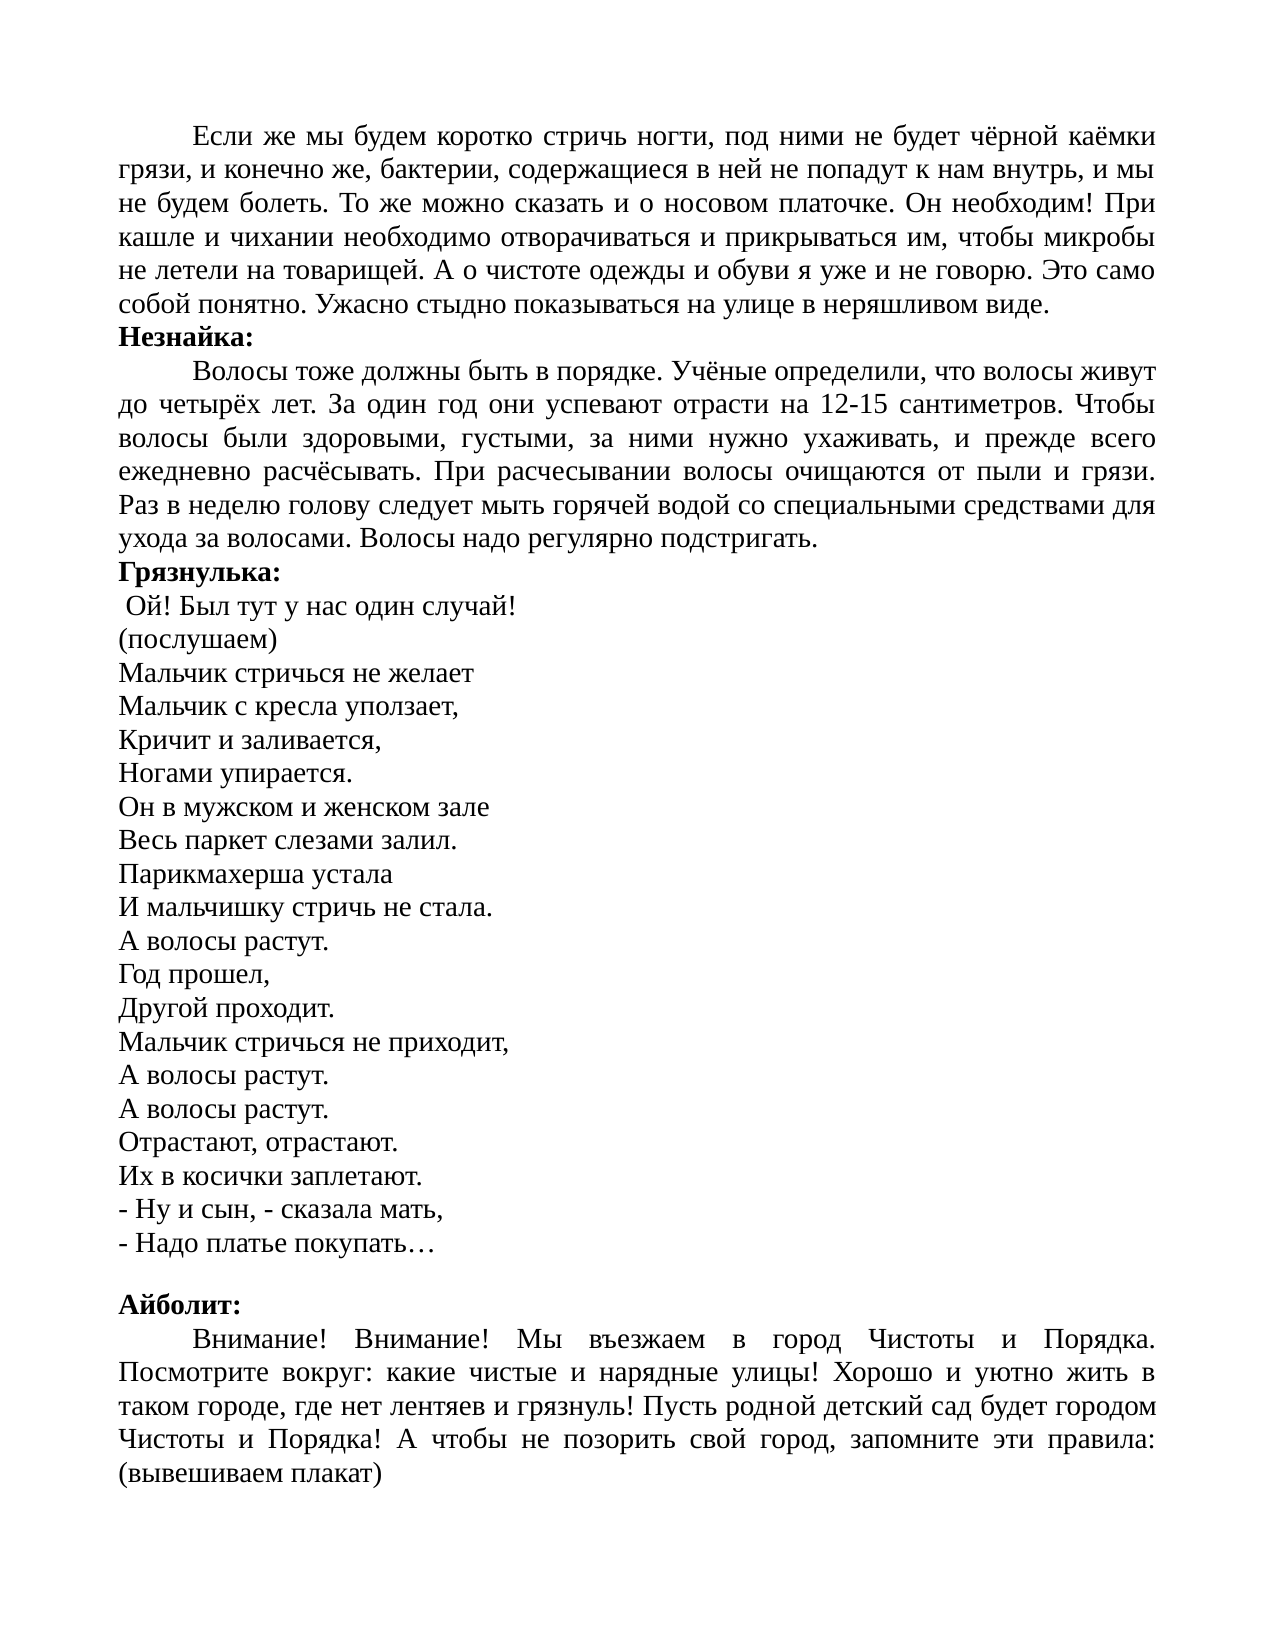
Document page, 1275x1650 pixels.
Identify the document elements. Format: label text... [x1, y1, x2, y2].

text Грязнулька: [118, 554, 1157, 588]
text Айболит: [118, 1287, 1157, 1321]
text Другой проходит. [118, 990, 1157, 1024]
text Парикмахерша устала [118, 856, 1157, 889]
text Ногами упирается. [118, 755, 1157, 789]
text Волосы тоже должны быть в порядке. Учёные определили, что волосы живут до четырёх лет. За один год они успевают отрасти на 12-15 сантиметров. Чтобы волосы были здоровыми, густыми, за ними нужно ухаживать, и прежде всего ежедневно расчёсывать. При расчесывании волосы очищаются от пыли и грязи. Раз в неделю голову следует мыть горячей водой со специальными средствами для ухода за волосами. Волосы надо регулярно подстригать. [118, 353, 1157, 554]
text Весь паркет слезами залил. [118, 822, 1157, 856]
text (послушаем) [118, 621, 1157, 655]
text - Надо платье покупать… [118, 1225, 1157, 1258]
text Он в мужском и женском зале [118, 789, 1157, 822]
text Мальчик стричься не желает [118, 655, 1157, 688]
text Внимание! Внимание! Мы въезжаем в город Чистоты и Порядка. Посмотрите вокруг: какие чистые и нарядные улицы! Хорошо и уютно жить в таком городе, где нет лентяев и грязнуль! Пусть родной детский сад будет городом Чистоты и Порядка! А чтобы не позорить свой город, запомните эти правила: (вывешиваем плакат) [118, 1321, 1157, 1488]
text Ой! Был тут у нас один случай! [118, 588, 1157, 621]
text И мальчишку стричь не стала. [118, 889, 1157, 923]
text Мальчик стричься не приходит, [118, 1024, 1157, 1057]
text Отрастают, отрастают. [118, 1124, 1157, 1158]
text Кричит и заливается, [118, 722, 1157, 755]
text А волосы растут. [118, 1091, 1157, 1124]
text Незнайка: [118, 319, 1157, 353]
text А волосы растут. [118, 923, 1157, 957]
text А волосы растут. [118, 1057, 1157, 1091]
text Год прошел, [118, 957, 1157, 990]
text Мальчик с кресла уползает, [118, 688, 1157, 722]
text Их в косички заплетают. [118, 1158, 1157, 1191]
text Если же мы будем коротко стричь ногти, под ними не будет чёрной каёмки грязи, и конечно же, бактерии, содержащиеся в ней не попадут к нам внутрь, и мы не будем болеть. То же можно сказать и о носовом платочке. Он необходим! При кашле и чихании необходимо отворачиваться и прикрываться им, чтобы микробы не летели на товарищей. А о чистоте одежды и обуви я уже и не говорю. Это само собой понятно. Ужасно стыдно показываться на улице в неряшливом виде. [118, 118, 1157, 319]
text - Ну и сын, - сказала мать, [118, 1191, 1157, 1225]
